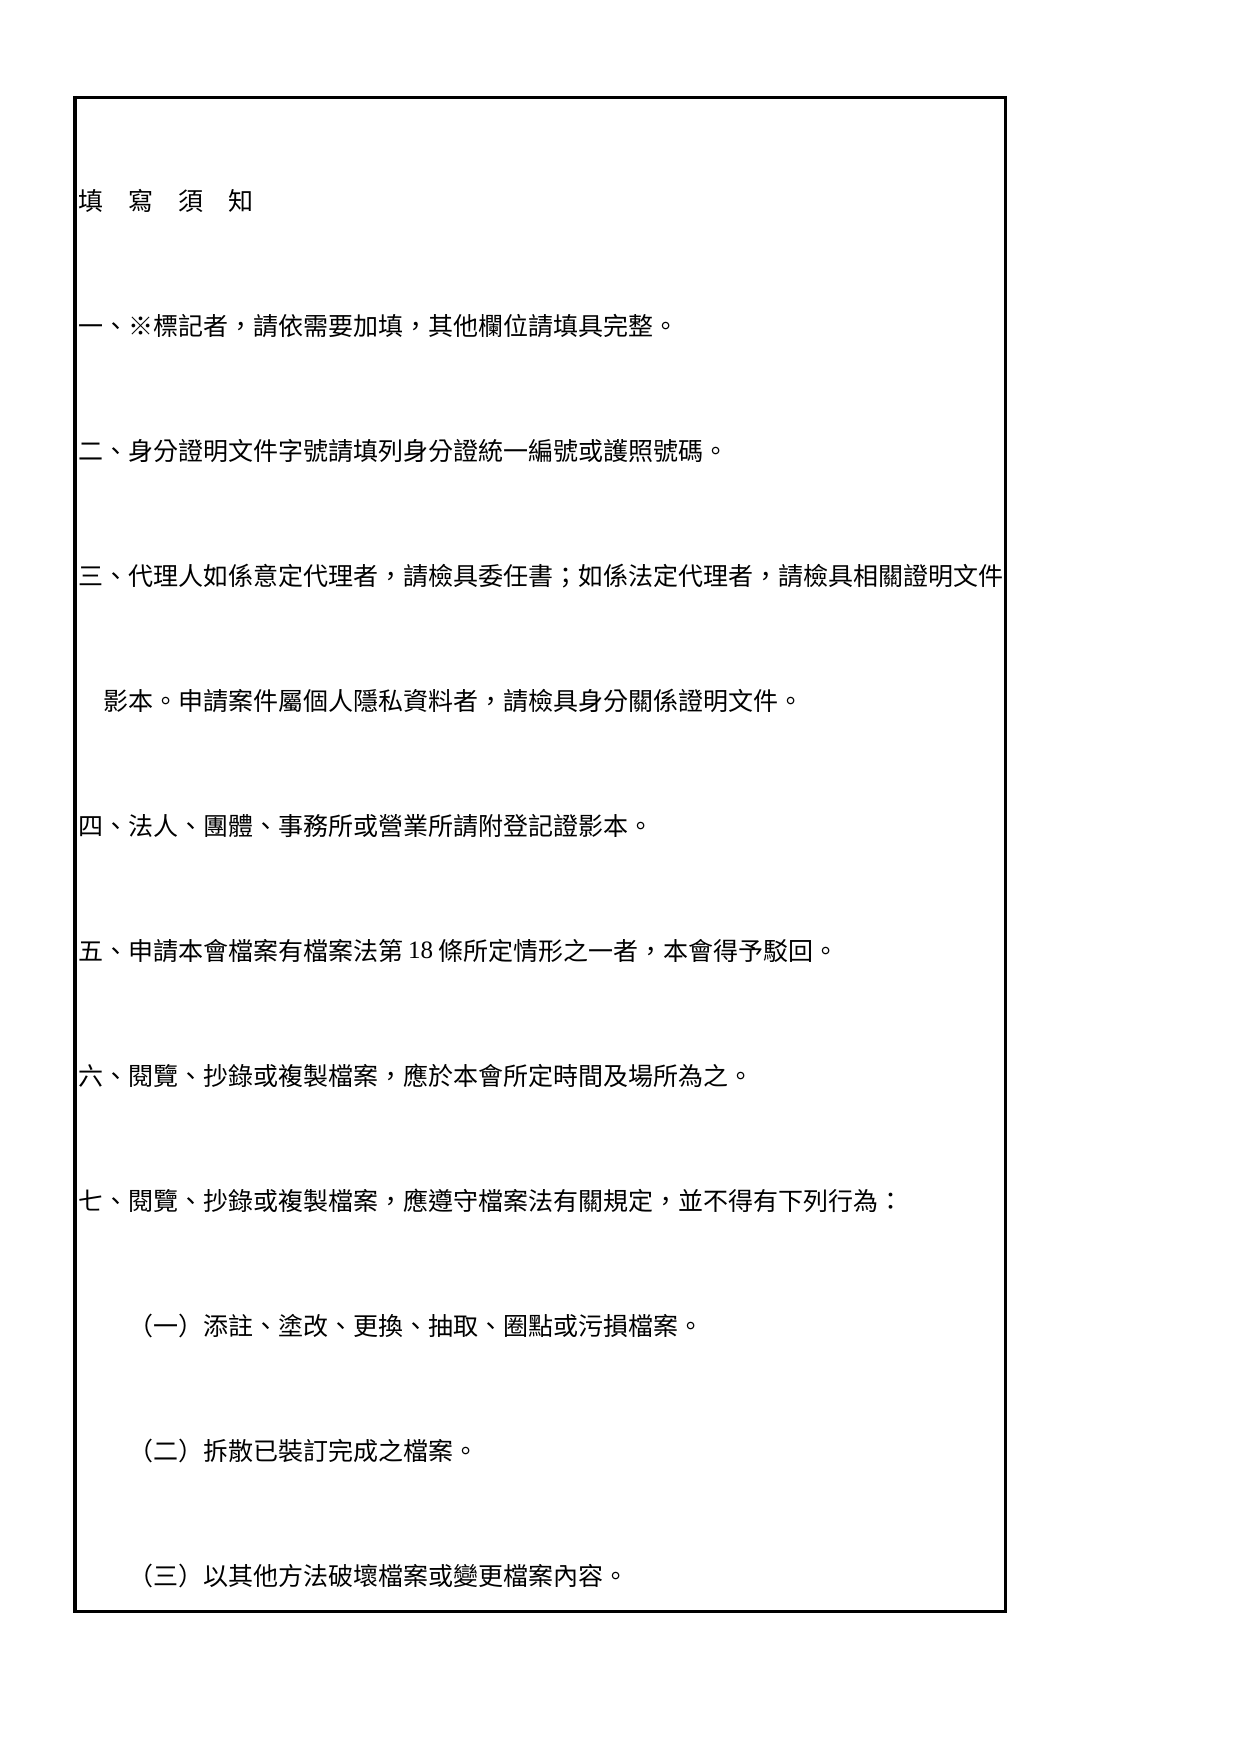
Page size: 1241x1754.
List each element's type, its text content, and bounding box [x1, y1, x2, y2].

table_header 填 寫 須 知 一、※標記者，請依需要加填，其他欄位請填具完整。 二、身分證明文件字號請填列身分證統一編號或護照號碼。 三、代理人如係意定代理者，請檢具委任書；如係法定代理者，請檢具相關證明文件 影本。申請案件屬個人隱私資料者，請檢具身分關係證明文件。 四、法人、團體、事務所或營業所請附登記證影本。 五、申請本會檔案有檔案法第18條所定情形之一者，本會得予駁回。 六、閱覽、抄錄或複製檔案，應於本會所定時間及場所為之。 七、閱覽、抄錄或複製檔案，應遵守檔案法有關規定，並不得有下列行為： （一）添註、塗改、更換、抽取、圈點或污損檔案。 （二）拆散已裝訂完成之檔案。 （三）以其他方法破壞檔案或變更檔案內容。 [77, 99, 1004, 1610]
